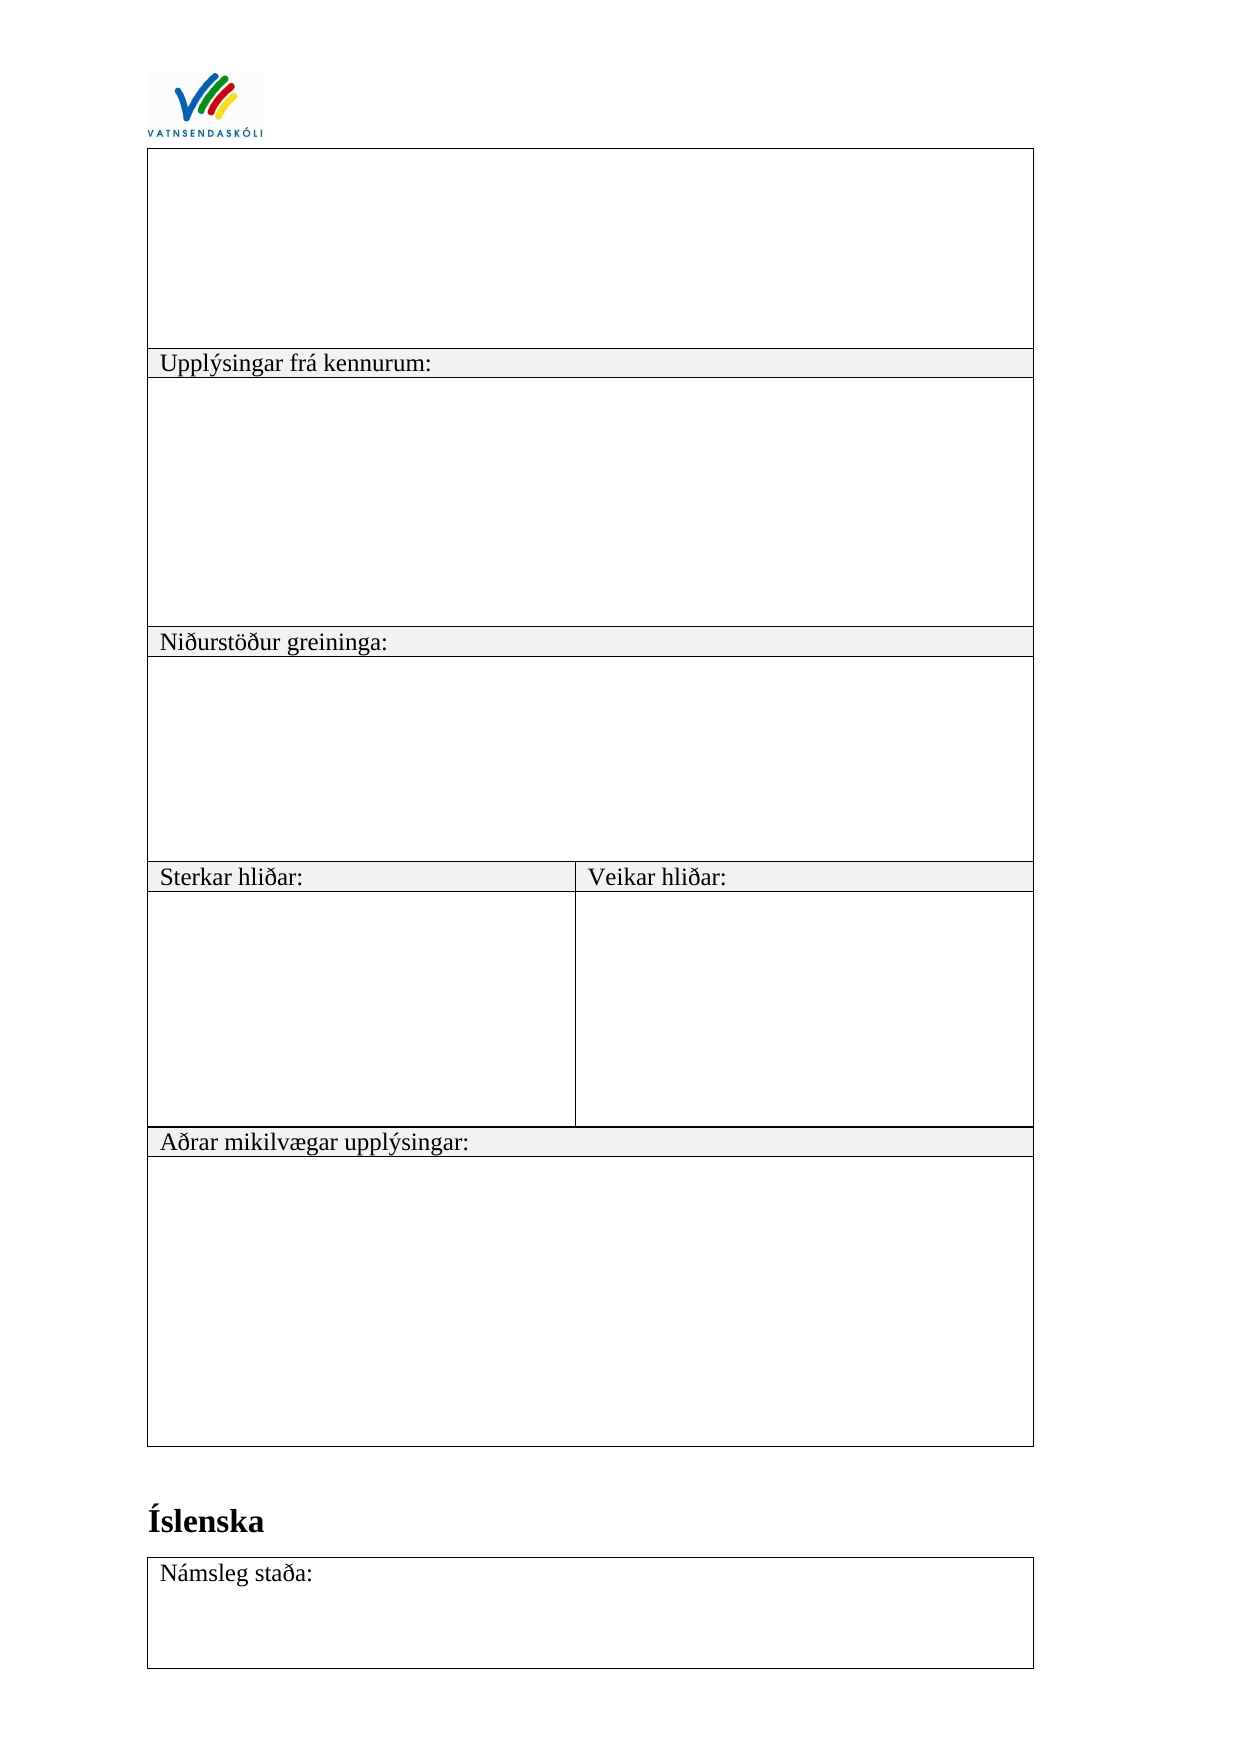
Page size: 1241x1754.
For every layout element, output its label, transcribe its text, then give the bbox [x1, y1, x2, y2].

table_cell Niðurstöður greininga: [148, 627, 1033, 656]
table_cell [576, 892, 1033, 1126]
table_cell [148, 149, 1033, 347]
table_header Námsleg staða: [148, 1558, 1033, 1667]
text Íslenska [148, 1502, 1093, 1540]
table_cell Aðrar mikilvægar upplýsingar: [148, 1128, 1033, 1156]
table_cell Upplýsingar frá kennurum: [148, 349, 1033, 377]
table_cell [148, 657, 1033, 861]
table_cell [148, 892, 575, 1126]
table_cell Sterkar hliðar: [148, 862, 575, 891]
table_cell [148, 1157, 1033, 1446]
table_cell [148, 378, 1033, 626]
table_cell Veikar hliðar: [576, 862, 1033, 891]
